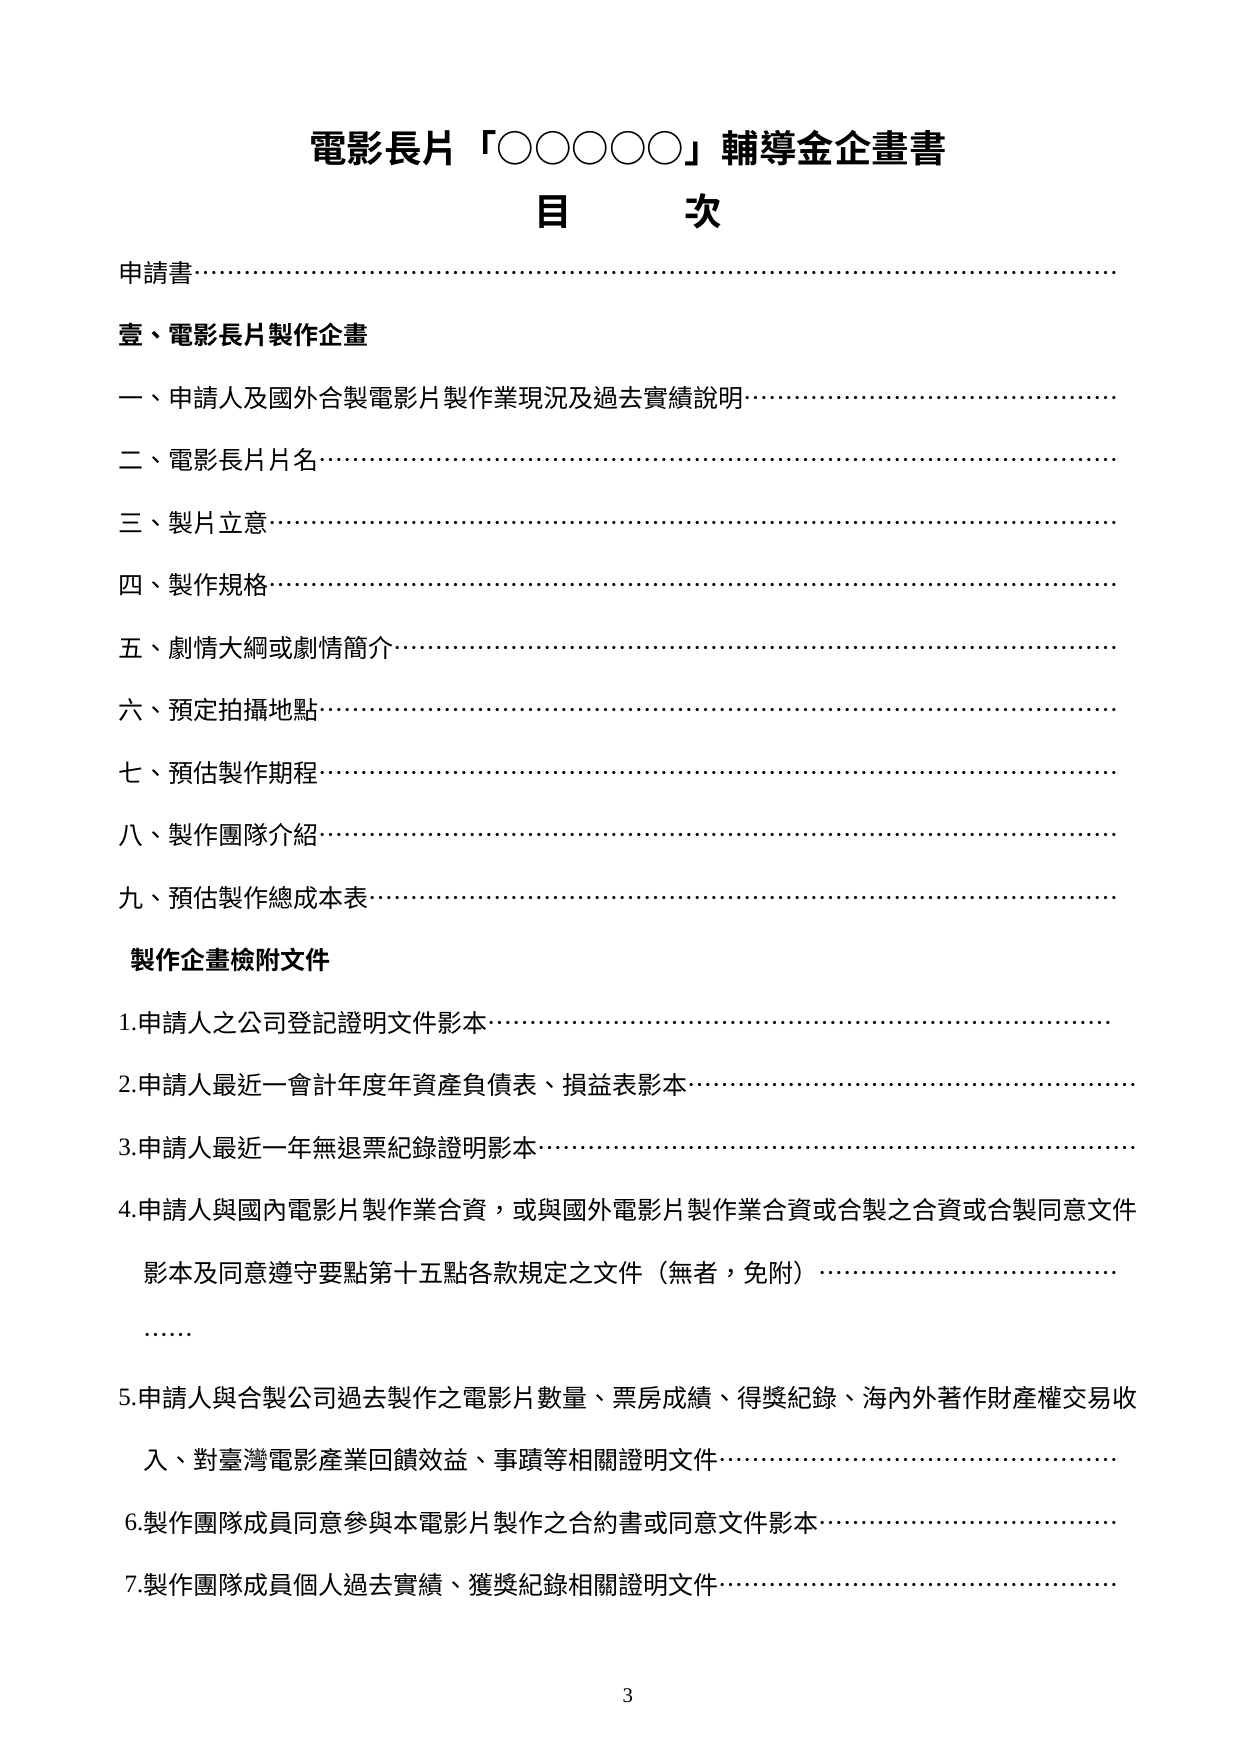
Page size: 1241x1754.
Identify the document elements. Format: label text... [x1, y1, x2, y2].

text 3.申請人最近一年無退票紀錄證明影本……………………………………………………………… [118, 1105, 1137, 1167]
text 八、製作團隊介紹…………………………………………………………………………………… [118, 792, 1137, 855]
text 三、製片立意………………………………………………………………………………………… [118, 480, 1137, 542]
text 一、申請人及國外合製電影片製作業現況及過去實績說明……………………………………… [118, 355, 1137, 417]
text 6.製作團隊成員同意參與本電影片製作之合約書或同意文件影本……………………………… [124, 1480, 1137, 1542]
text 七、預估製作期程…………………………………………………………………………………… [118, 730, 1137, 792]
text 7.製作團隊成員個人過去實績、獲獎紀錄相關證明文件………………………………………… [124, 1542, 1137, 1605]
text 1.申請人之公司登記證明文件影本………………………………………………………………… [118, 980, 1137, 1042]
text 5.申請人與合製公司過去製作之電影片數量、票房成績、得獎紀錄、海內外著作財產權交易收入、對臺灣電影產業回饋效益、事蹟等相關證明文件………………………………………… [118, 1355, 1137, 1480]
text 製作企畫檢附文件 [118, 917, 1137, 980]
text 四、製作規格………………………………………………………………………………………… [118, 542, 1137, 605]
text 九、預估製作總成本表……………………………………………………………………………… [118, 855, 1137, 917]
text 二、電影長片片名…………………………………………………………………………………… [118, 417, 1137, 480]
text 六、預定拍攝地點…………………………………………………………………………………… [118, 667, 1137, 730]
text 目 次 [118, 167, 1137, 230]
text 4.申請人與國內電影片製作業合資，或與國外電影片製作業合資或合製之合資或合製同意文件影本及同意遵守要點第十五點各款規定之文件（無者，免附）…………………………………… [118, 1167, 1137, 1355]
text 2.申請人最近一會計年度年資產負債表、損益表影本……………………………………………… [118, 1042, 1137, 1105]
text 壹、電影長片製作企畫 [118, 292, 1137, 355]
text 五、劇情大綱或劇情簡介…………………………………………………………………………… [118, 605, 1137, 667]
text 申請書………………………………………………………………………………………………… [118, 230, 1137, 292]
text 電影長片「○○○○○」輔導金企畫書 [118, 105, 1137, 167]
